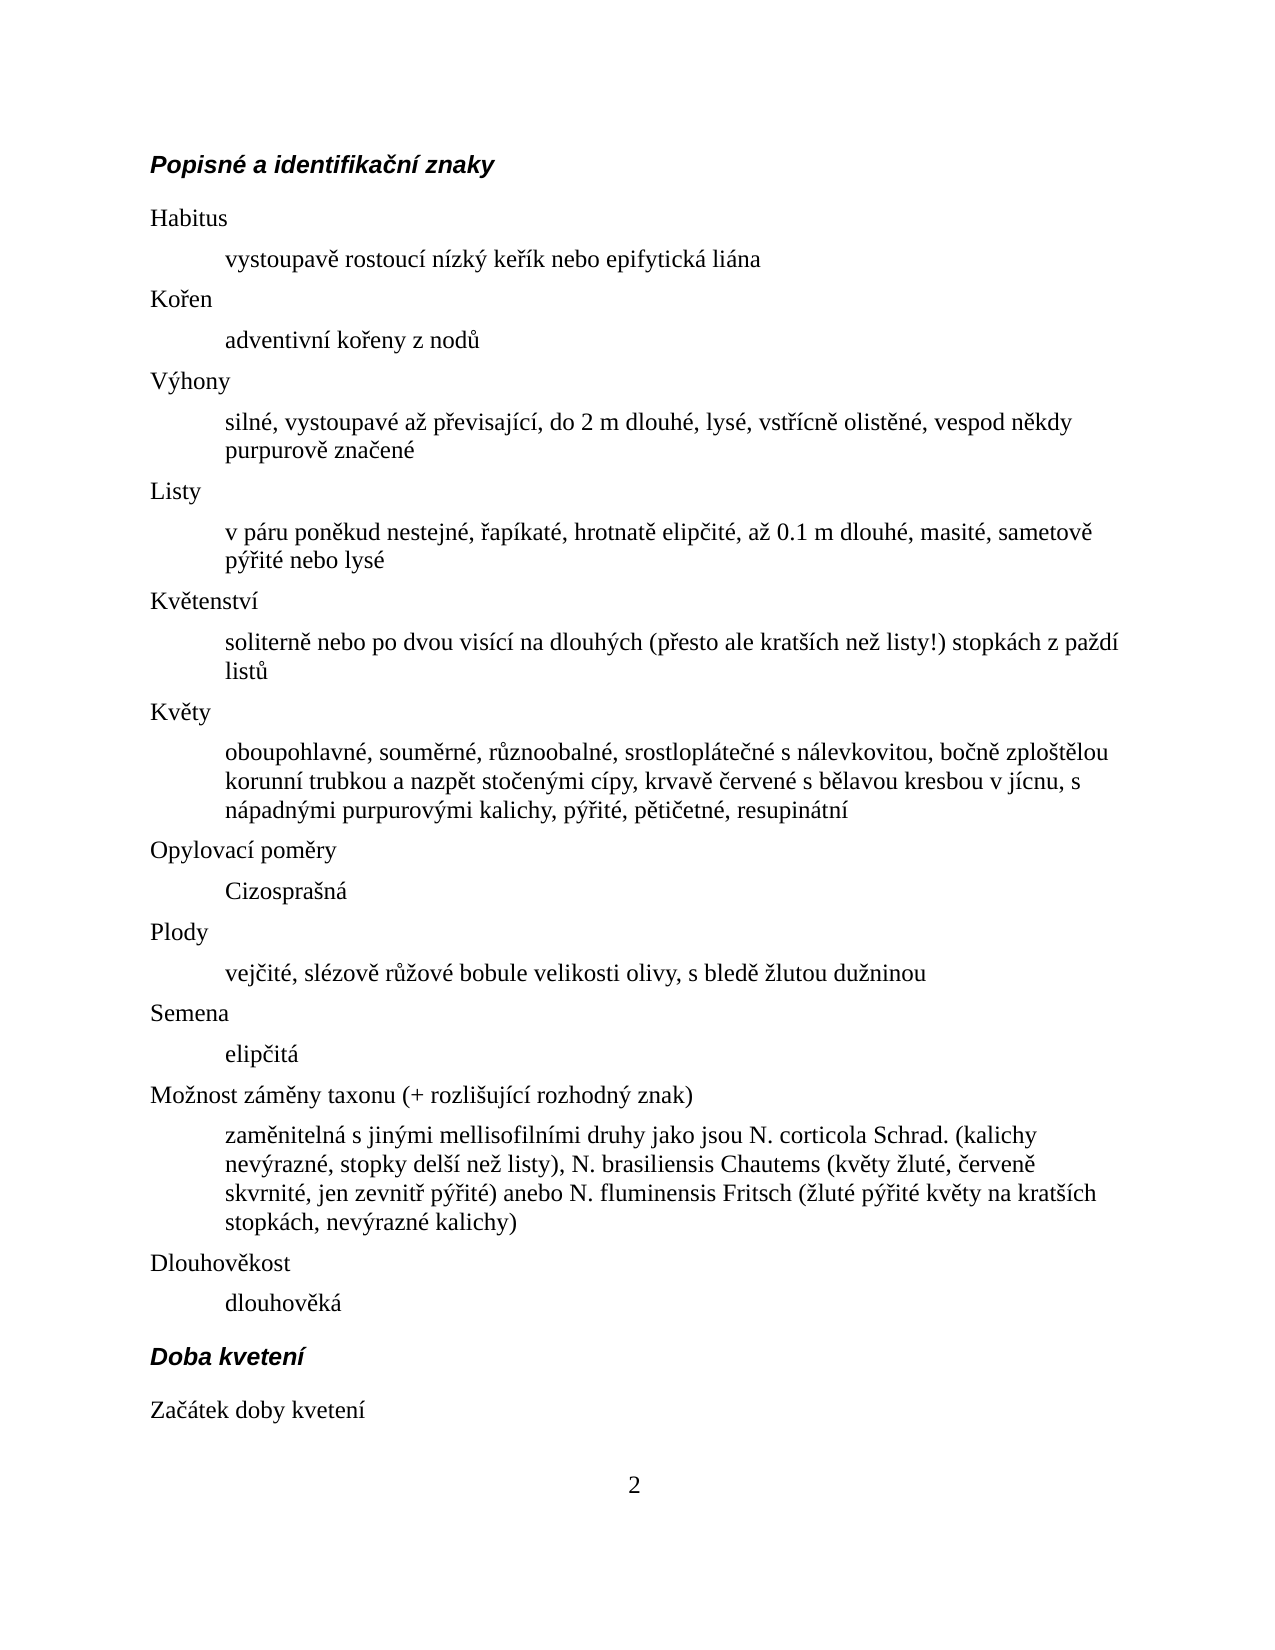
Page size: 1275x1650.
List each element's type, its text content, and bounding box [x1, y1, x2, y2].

text Cizosprašná [225, 876, 1125, 905]
text Plody [150, 917, 1125, 946]
text Květy [150, 697, 1125, 725]
text Opylovací poměry [150, 836, 1125, 864]
text vystoupavě rostoucí nízký keřík nebo epifytická liána [225, 244, 1125, 272]
text v páru poněkud nestejné, řapíkaté, hrotnatě elipčité, až 0.1 m dlouhé, masité, sametově pýřité nebo lysé [225, 517, 1125, 574]
text Květenství [150, 586, 1125, 615]
text silné, vystoupavé až převisající, do 2 m dlouhé, lysé, vstřícně olistěné, vespod někdy purpurově značené [225, 407, 1125, 464]
text Začátek doby kvetení [150, 1395, 1125, 1424]
text Kořen [150, 284, 1125, 313]
text zaměnitelná s jinými mellisofilními druhy jako jsou N. corticola Schrad. (kalichy nevýrazné, stopky delší než listy), N. brasiliensis Chautems (květy žluté, červeně skvrnité, jen zevnitř pýřité) anebo N. fluminensis Fritsch (žluté pýřité květy na kratších stopkách, nevýrazné kalichy) [225, 1121, 1125, 1236]
text Možnost záměny taxonu (+ rozlišující rozhodný znak) [150, 1080, 1125, 1109]
text Dlouhověkost [150, 1248, 1125, 1276]
text dlouhověká [225, 1288, 1125, 1317]
text elipčitá [225, 1039, 1125, 1068]
text Habitus [150, 203, 1125, 232]
text vejčité, slézově růžové bobule velikosti olivy, s bledě žlutou dužninou [225, 958, 1125, 986]
text Listy [150, 476, 1125, 505]
text oboupohlavné, souměrné, různoobalné, srostloplátečné s nálevkovitou, bočně zploštělou korunní trubkou a nazpět stočenými cípy, krvavě červené s bělavou kresbou v jícnu, s nápadnými purpurovými kalichy, pýřité, pětičetné, resupinátní [225, 737, 1125, 823]
subtitle Popisné a identifikační znaky [150, 150, 1125, 178]
text Semena [150, 998, 1125, 1027]
text soliterně nebo po dvou visící na dlouhých (přesto ale kratších než listy!) stopkách z paždí listů [225, 627, 1125, 684]
text Výhony [150, 366, 1125, 395]
subtitle Doba kvetení [150, 1342, 1125, 1371]
text adventivní kořeny z nodů [225, 325, 1125, 354]
